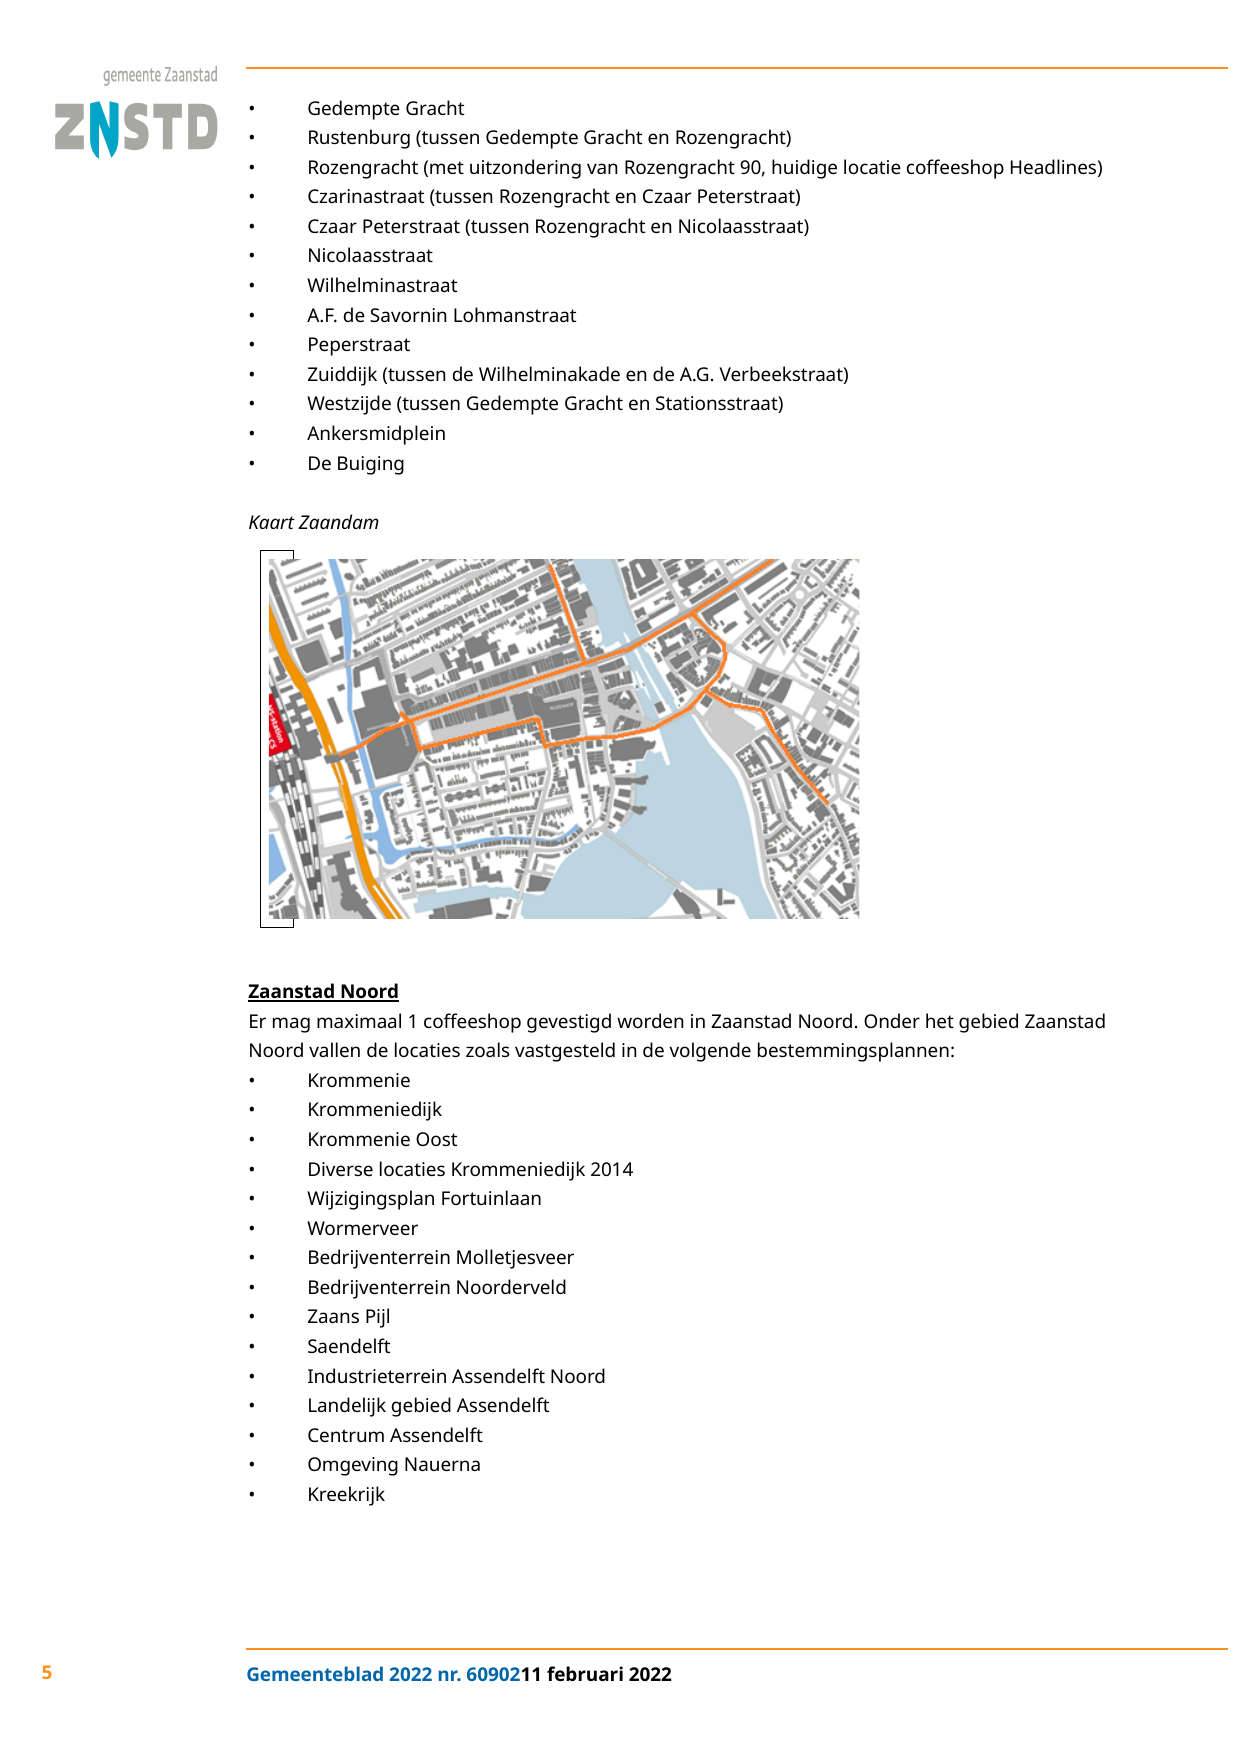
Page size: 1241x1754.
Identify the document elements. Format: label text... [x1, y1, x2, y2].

list Rustenburg (tussen Gedempte Gracht en Rozengracht) [248, 124, 1152, 150]
list Zaans Pijl [248, 1304, 1152, 1329]
list A.F. de Savornin Lohmanstraat [248, 302, 1152, 328]
list Diverse locaties Krommeniedijk 2014 [248, 1156, 1152, 1182]
list Czaar Peterstraat (tussen Rozengracht en Nicolaasstraat) [248, 213, 1152, 239]
list Wormerveer [248, 1215, 1152, 1241]
list Omgeving Nauerna [248, 1452, 1152, 1477]
list Zuiddijk (tussen de Wilhelminakade en de A.G. Verbeekstraat) [248, 361, 1152, 387]
list Centrum Assendelft [248, 1422, 1152, 1448]
text Kaart Zaandam [248, 509, 1152, 535]
picture [268, 559, 860, 919]
list Wijzigingsplan Fortuinlaan [248, 1185, 1152, 1211]
picture [41, 47, 231, 172]
list Saendelft [248, 1333, 1152, 1359]
list Westzijde (tussen Gedempte Gracht en Stationsstraat) [248, 391, 1152, 416]
list Krommenie [248, 1067, 1152, 1093]
list Landelijk gebied Assendelft [248, 1392, 1152, 1418]
list Ankersmidplein [248, 420, 1152, 446]
list De Buiging [248, 450, 1152, 476]
text Er mag maximaal 1 coffeeshop gevestigd worden in Zaanstad Noord. Onder het gebied Zaanstad Noord vallen de locaties zoals vastgesteld in de volgende bestemmingsplannen: [248, 1008, 1152, 1063]
list Wilhelminastraat [248, 272, 1152, 298]
list Nicolaasstraat [248, 243, 1152, 268]
list Peperstraat [248, 331, 1152, 357]
list Krommenie Oost [248, 1126, 1152, 1152]
list Kreekrijk [248, 1481, 1152, 1507]
list Bedrijventerrein Molletjesveer [248, 1244, 1152, 1270]
list Rozengracht (met uitzondering van Rozengracht 90, huidige locatie coffeeshop Headlines) [248, 154, 1152, 180]
text Zaanstad Noord [248, 978, 1152, 1004]
list Bedrijventerrein Noorderveld [248, 1274, 1152, 1300]
list Industrieterrein Assendelft Noord [248, 1363, 1152, 1389]
list Krommeniedijk [248, 1097, 1152, 1122]
list Czarinastraat (tussen Rozengracht en Czaar Peterstraat) [248, 183, 1152, 209]
list Gedempte Gracht [248, 95, 1152, 121]
